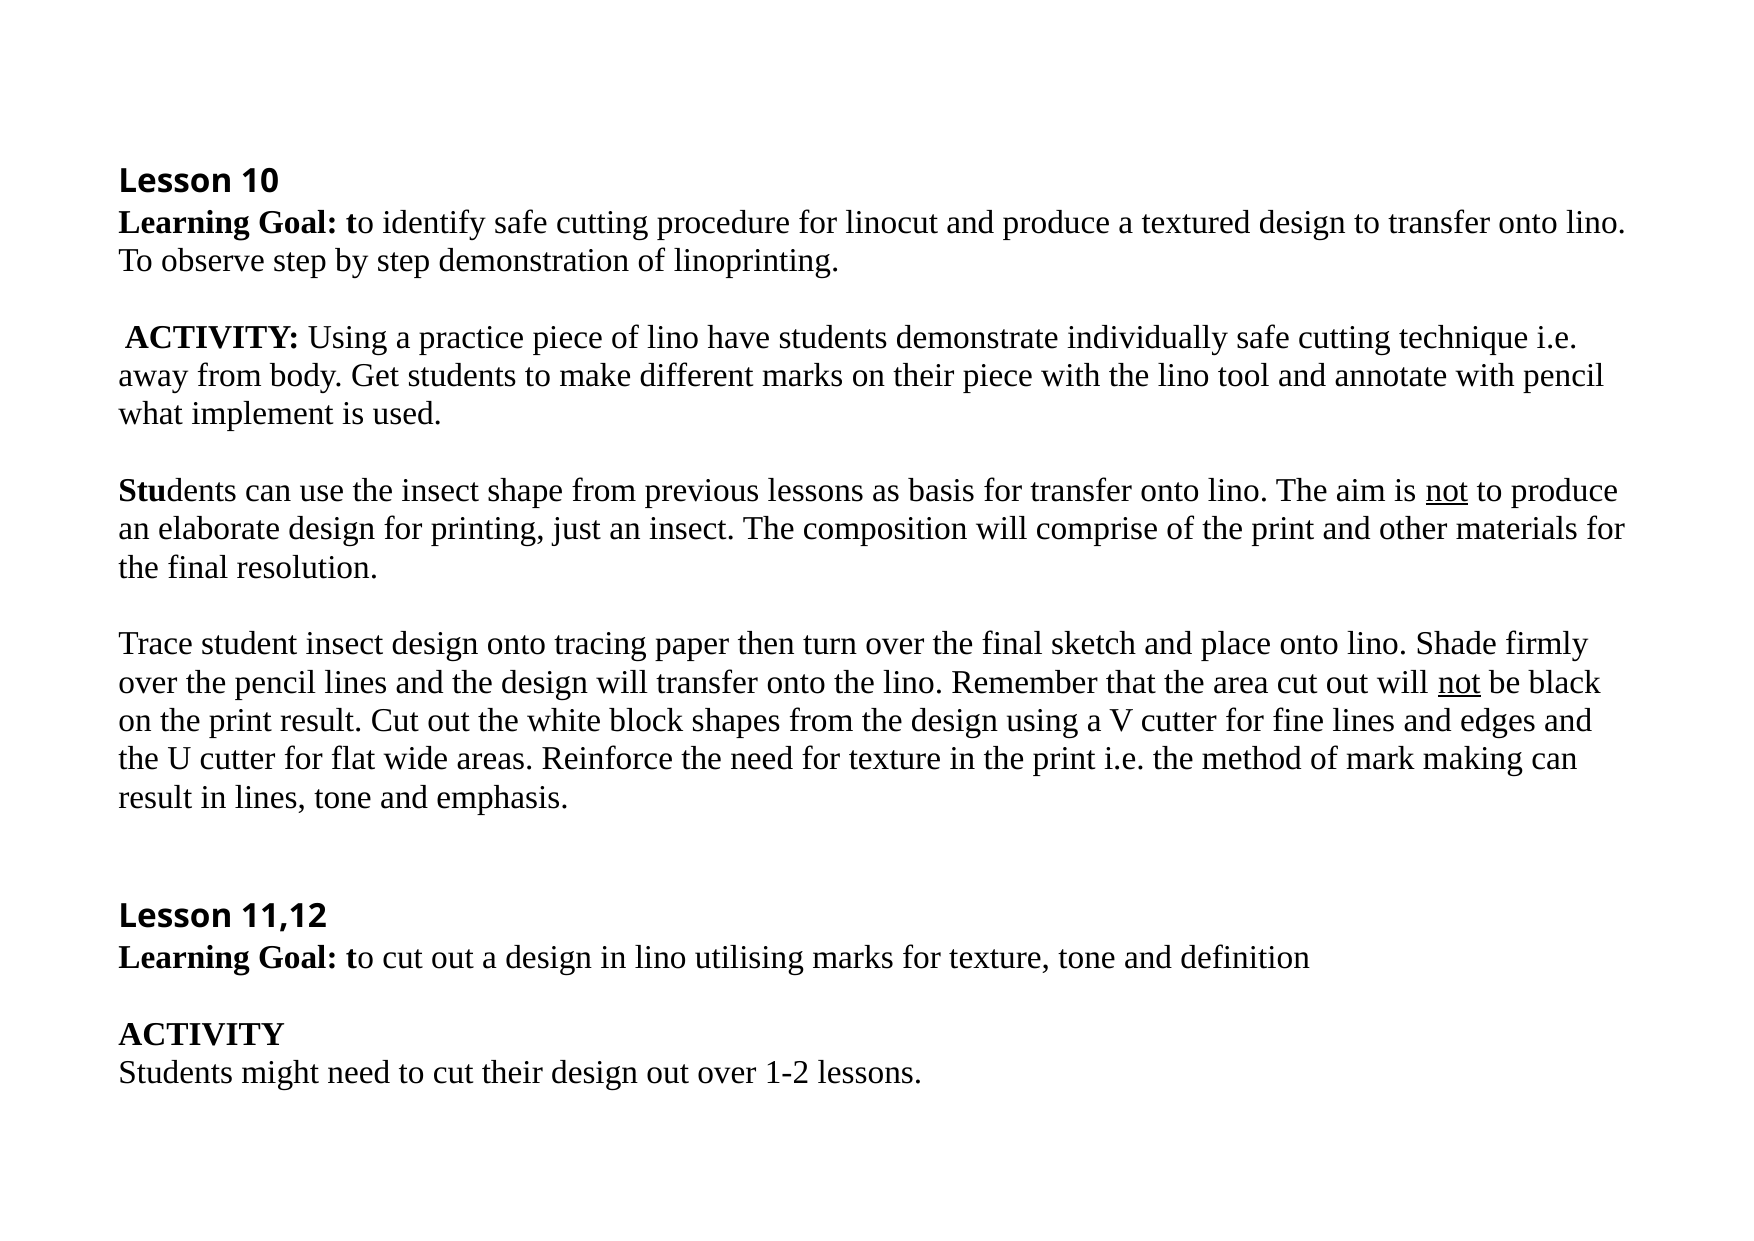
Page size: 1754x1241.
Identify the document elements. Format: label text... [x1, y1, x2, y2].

text ACTIVITY: Using a practice piece of lino have students demonstrate individually safe cutting technique i.e. away from body. Get students to make different marks on their piece with the lino tool and annotate with pencil what implement is used. [118, 317, 1636, 432]
text Students can use the insect shape from previous lessons as basis for transfer onto lino. The aim is not to produce an elaborate design for printing, just an insect. The composition will comprise of the print and other materials for the final resolution. [118, 470, 1636, 585]
text Lesson 10 [118, 156, 1636, 202]
text Trace student insect design onto tracing paper then turn over the final sketch and place onto lino. Shade firmly over the pencil lines and the design will transfer onto the lino. Remember that the area cut out will not be black on the print result. Cut out the white block shapes from the design using a V cutter for fine lines and edges and the U cutter for flat wide areas. Reinforce the need for texture in the print i.e. the method of mark making can result in lines, tone and emphasis. [118, 623, 1636, 815]
text ACTIVITY [118, 1014, 1636, 1052]
text Learning Goal: to identify safe cutting procedure for linocut and produce a textured design to transfer onto lino. To observe step by step demonstration of linoprinting. [118, 202, 1636, 278]
text Learning Goal: to cut out a design in lino utilising marks for texture, tone and definition [118, 937, 1636, 976]
text Lesson 11,12 [118, 892, 1636, 937]
text Students might need to cut their design out over 1-2 lessons. [118, 1052, 1636, 1091]
